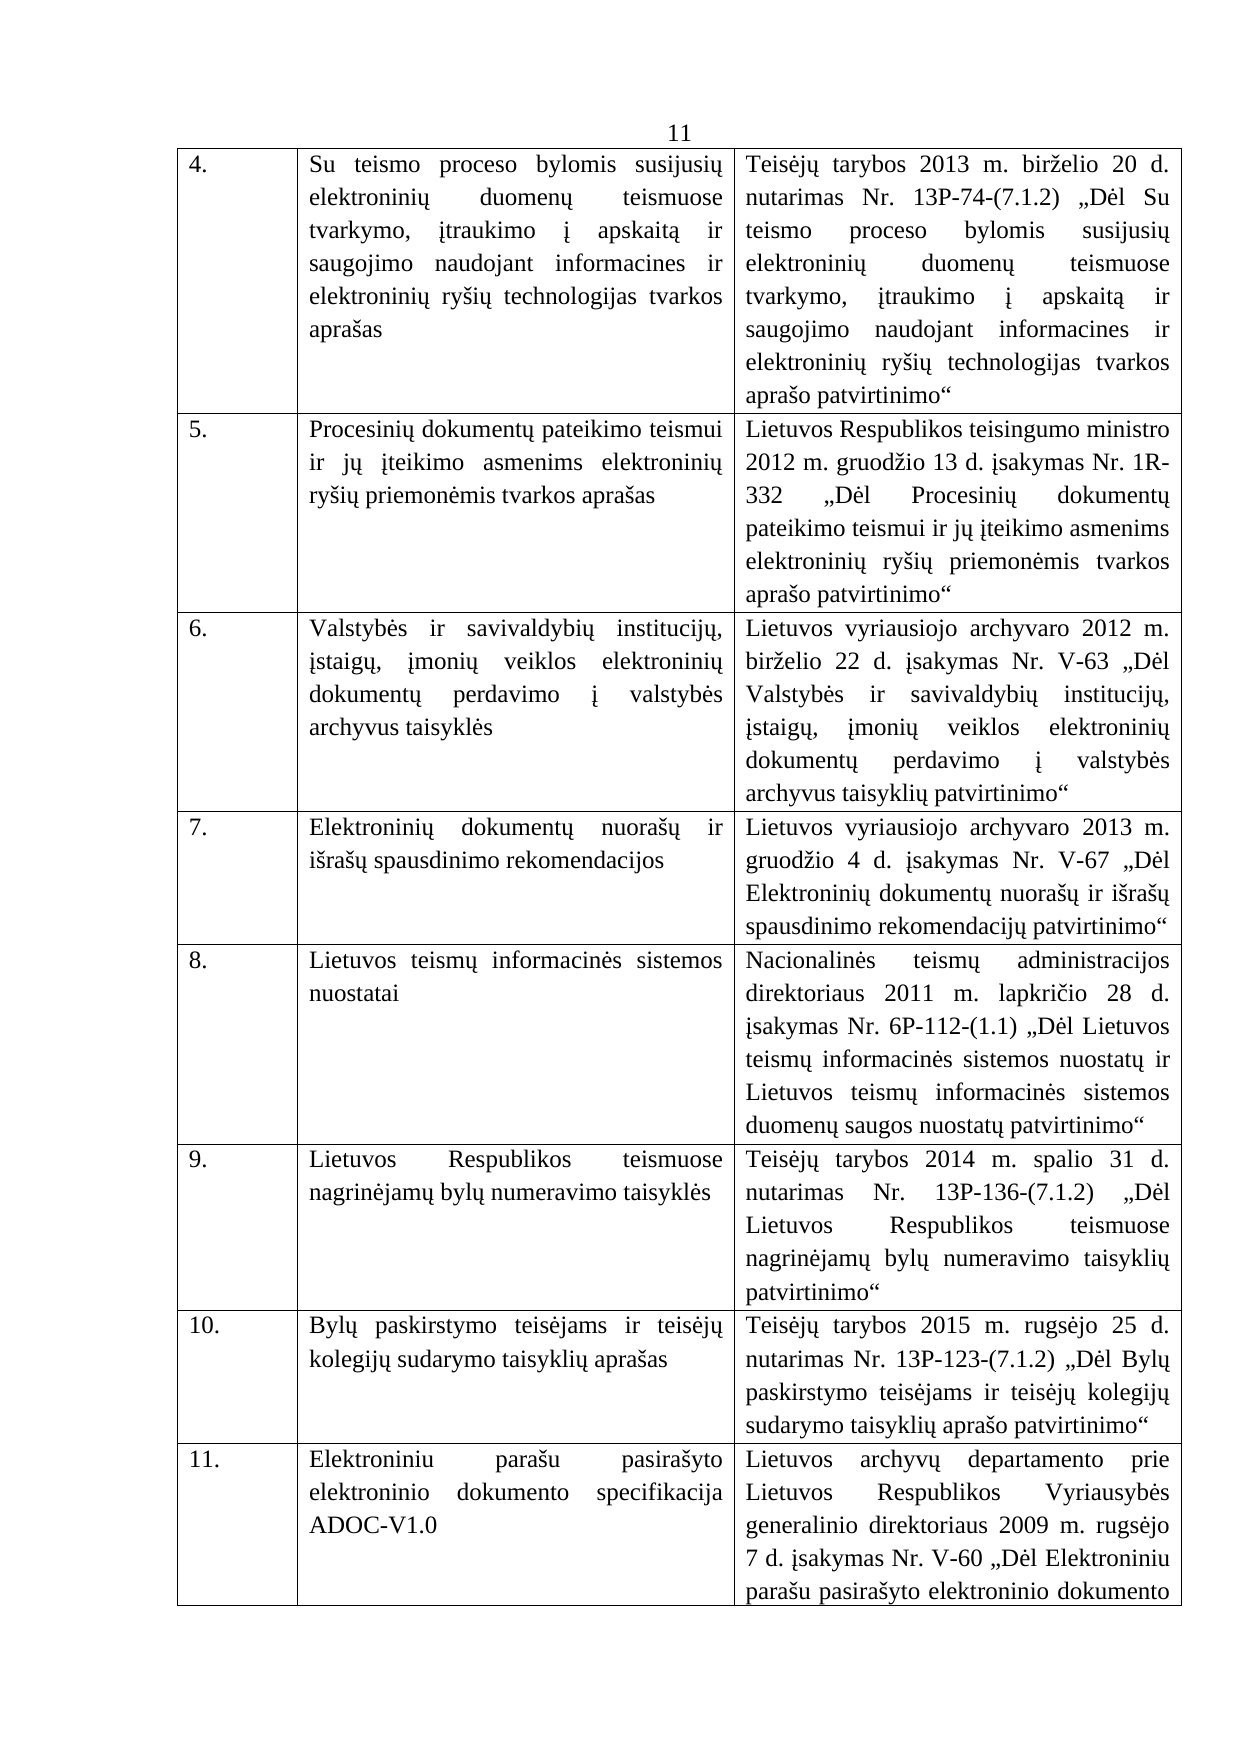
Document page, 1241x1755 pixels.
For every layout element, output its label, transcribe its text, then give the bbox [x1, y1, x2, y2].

table_cell Lietuvos Respublikos teismuose nagrinėjamų bylų numeravimo taisyklės [298, 1145, 734, 1309]
table_cell 9. [178, 1145, 297, 1309]
table_cell Elektroniniu parašu pasirašyto elektroninio dokumento specifikacija ADOC-V1.0 [298, 1444, 734, 1604]
table_cell Bylų paskirstymo teisėjams ir teisėjų kolegijų sudarymo taisyklių aprašas [298, 1311, 734, 1443]
table_cell Valstybės ir savivaldybių institucijų, įstaigų, įmonių veiklos elektroninių dokumentų perdavimo į valstybės archyvus taisyklės [298, 613, 734, 811]
table_cell Lietuvos archyvų departamento prie Lietuvos Respublikos Vyriausybės generalinio direktoriaus 2009 m. rugsėjo 7 d. įsakymas Nr. V-60 „Dėl Elektroniniu parašu pasirašyto elektroninio dokumento [735, 1444, 1181, 1604]
table_cell Su teismo proceso bylomis susijusių elektroninių duomenų teismuose tvarkymo, įtraukimo į apskaitą ir saugojimo naudojant informacines ir elektroninių ryšių technologijas tvarkos aprašas [298, 149, 734, 413]
table_cell Lietuvos vyriausiojo archyvaro 2012 m. birželio 22 d. įsakymas Nr. V-63 „Dėl Valstybės ir savivaldybių institucijų, įstaigų, įmonių veiklos elektroninių dokumentų perdavimo į valstybės archyvus taisyklių patvirtinimo“ [735, 613, 1181, 811]
table_cell Nacionalinės teismų administracijos direktoriaus 2011 m. lapkričio 28 d. įsakymas Nr. 6P-112-(1.1) „Dėl Lietuvos teismų informacinės sistemos nuostatų ir Lietuvos teismų informacinės sistemos duomenų saugos nuostatų patvirtinimo“ [735, 945, 1181, 1143]
table_cell 10. [178, 1311, 297, 1443]
table_cell Procesinių dokumentų pateikimo teismui ir jų įteikimo asmenims elektroninių ryšių priemonėmis tvarkos aprašas [298, 414, 734, 612]
table_cell 5. [178, 414, 297, 612]
table_cell Lietuvos vyriausiojo archyvaro 2013 m. gruodžio 4 d. įsakymas Nr. V-67 „Dėl Elektroninių dokumentų nuorašų ir išrašų spausdinimo rekomendacijų patvirtinimo“ [735, 812, 1181, 944]
table_cell Elektroninių dokumentų nuorašų ir išrašų spausdinimo rekomendacijos [298, 812, 734, 944]
table_cell 7. [178, 812, 297, 944]
table_cell Teisėjų tarybos 2014 m. spalio 31 d. nutarimas Nr. 13P-136-(7.1.2) „Dėl Lietuvos Respublikos teismuose nagrinėjamų bylų numeravimo taisyklių patvirtinimo“ [735, 1145, 1181, 1309]
table_cell Lietuvos teismų informacinės sistemos nuostatai [298, 945, 734, 1143]
table_cell 6. [178, 613, 297, 811]
table_cell Teisėjų tarybos 2015 m. rugsėjo 25 d. nutarimas Nr. 13P-123-(7.1.2) „Dėl Bylų paskirstymo teisėjams ir teisėjų kolegijų sudarymo taisyklių aprašo patvirtinimo“ [735, 1311, 1181, 1443]
table_cell 4. [178, 149, 297, 413]
table_cell 8. [178, 945, 297, 1143]
table_cell Teisėjų tarybos 2013 m. birželio 20 d. nutarimas Nr. 13P-74-(7.1.2) „Dėl Su teismo proceso bylomis susijusių elektroninių duomenų teismuose tvarkymo, įtraukimo į apskaitą ir saugojimo naudojant informacines ir elektroninių ryšių technologijas tvarkos aprašo patvirtinimo“ [735, 149, 1181, 413]
table_cell 11. [178, 1444, 297, 1604]
table_cell Lietuvos Respublikos teisingumo ministro 2012 m. gruodžio 13 d. įsakymas Nr. 1R-332 „Dėl Procesinių dokumentų pateikimo teismui ir jų įteikimo asmenims elektroninių ryšių priemonėmis tvarkos aprašo patvirtinimo“ [735, 414, 1181, 612]
